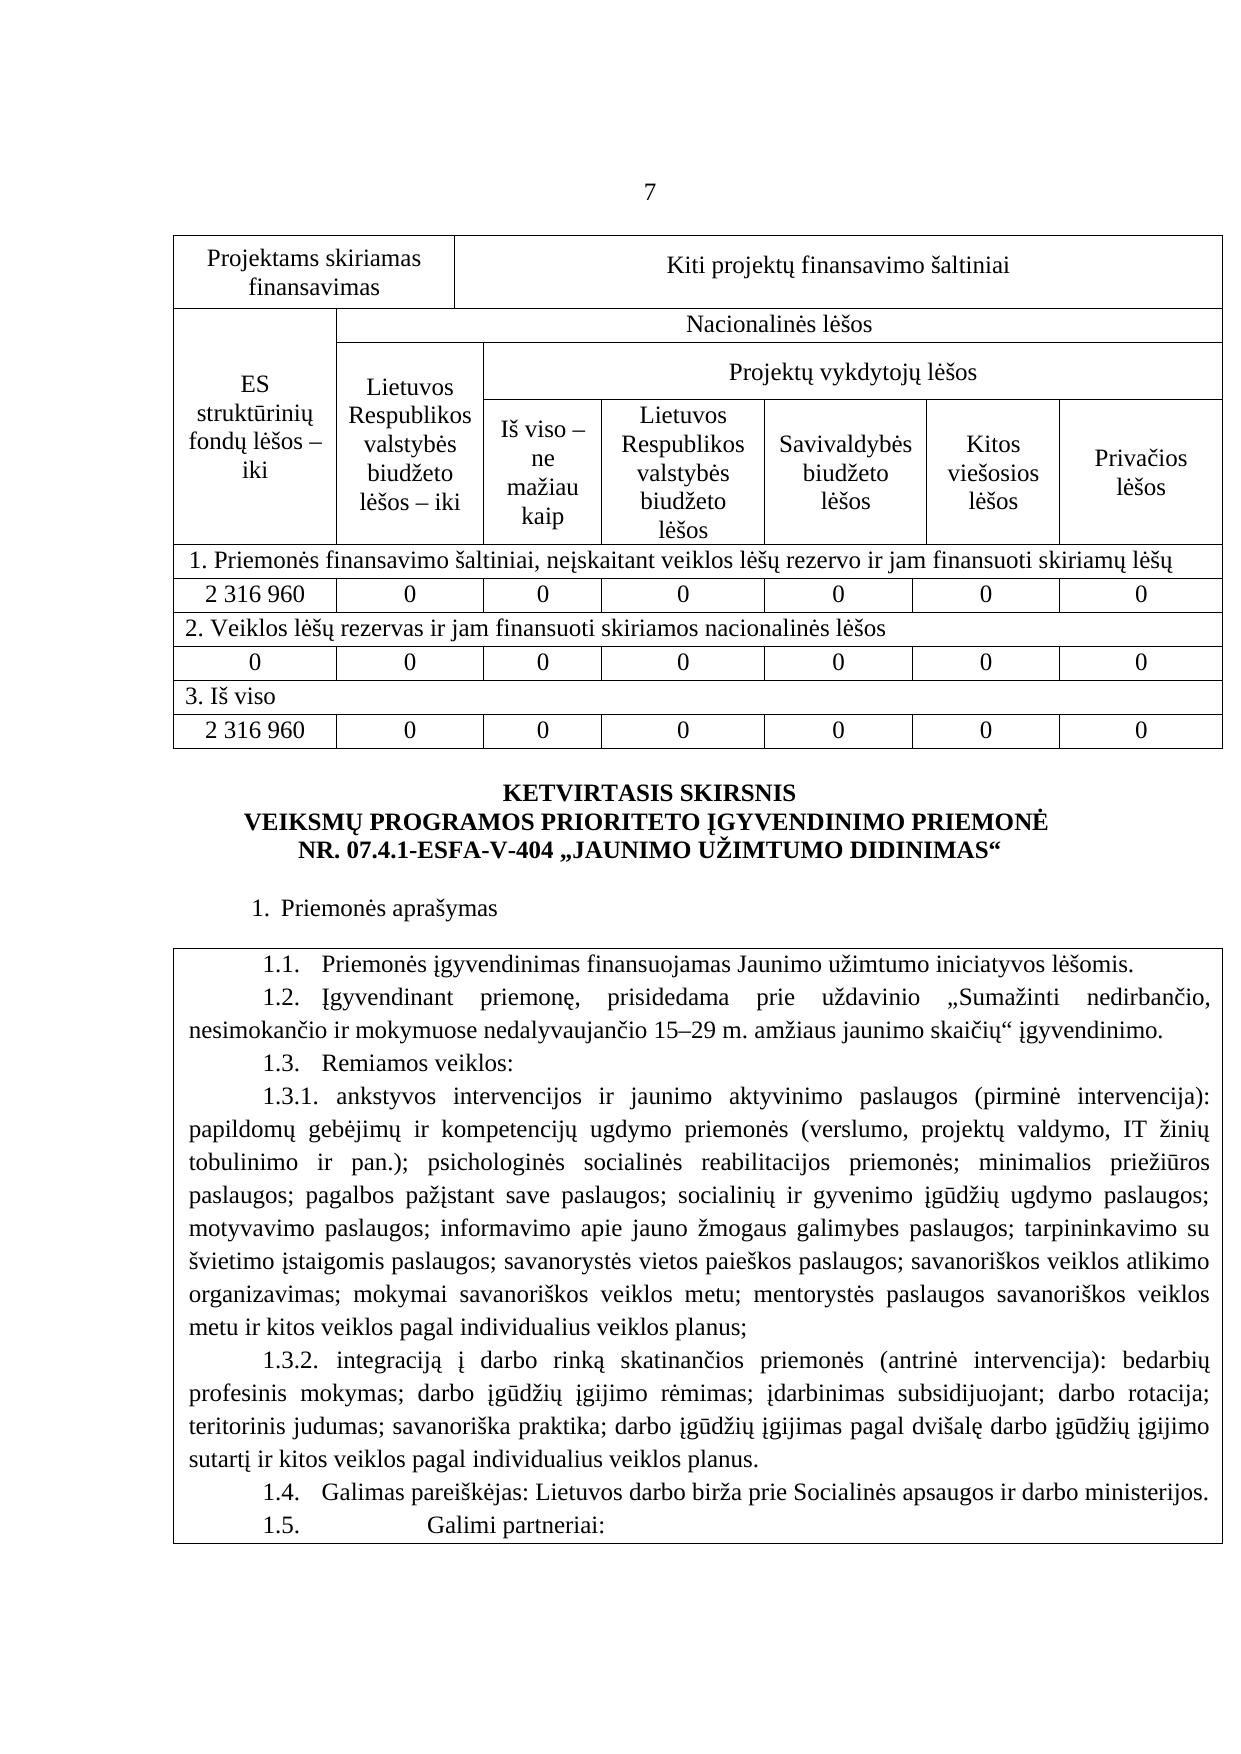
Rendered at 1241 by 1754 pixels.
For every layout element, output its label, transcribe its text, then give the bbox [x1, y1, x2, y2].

table_cell 0 [1060, 647, 1222, 680]
table_cell 1. Priemonės finansavimo šaltiniai, neįskaitant veiklos lėšų rezervo ir jam finansuoti skiriamų lėšų [174, 545, 1222, 578]
table_cell 0 [174, 647, 336, 680]
table_cell Privačios lėšos [1060, 400, 1222, 544]
table_cell 0 [602, 579, 764, 612]
table_cell 0 [337, 647, 483, 680]
table_header 1.1. Priemonės įgyvendinimas finansuojamas Jaunimo užimtumo iniciatyvos lėšomis. 1.2. Įgyvendinant priemonę, prisidedama prie uždavinio „Sumažinti nedirbančio, nesimokančio ir mokymuose nedalyvaujančio 15–29 m. amžiaus jaunimo skaičių“ įgyvendinimo. 1.3. Remiamos veiklos: 1.3.1. ankstyvos intervencijos ir jaunimo aktyvinimo paslaugos (pirminė intervencija): papildomų gebėjimų ir kompetencijų ugdymo priemonės (verslumo, projektų valdymo, IT žinių tobulinimo ir pan.); psichologinės socialinės reabilitacijos priemonės; minimalios priežiūros paslaugos; pagalbos pažįstant save paslaugos; socialinių ir gyvenimo įgūdžių ugdymo paslaugos; motyvavimo paslaugos; informavimo apie jauno žmogaus galimybes paslaugos; tarpininkavimo su švietimo įstaigomis paslaugos; savanorystės vietos paieškos paslaugos; savanoriškos veiklos atlikimo organizavimas; mokymai savanoriškos veiklos metu; mentorystės paslaugos savanoriškos veiklos metu ir kitos veiklos pagal individualius veiklos planus; 1.3.2. integraciją į darbo rinką skatinančios priemonės (antrinė intervencija): bedarbių profesinis mokymas; darbo įgūdžių įgijimo rėmimas; įdarbinimas subsidijuojant; darbo rotacija; teritorinis judumas; savanoriška praktika; darbo įgūdžių įgijimas pagal dvišalę darbo įgūdžių įgijimo sutartį ir kitos veiklos pagal individualius veiklos planus. 1.4. Galimas pareiškėjas: Lietuvos darbo birža prie Socialinės apsaugos ir darbo ministerijos. 1.5. Galimi partneriai: [174, 949, 1222, 1543]
table_cell 2 316 960 [174, 715, 336, 748]
table_cell Lietuvos Respublikos valstybės biudžeto lėšos – iki [337, 343, 483, 544]
table_cell 0 [765, 647, 912, 680]
table_cell 0 [913, 579, 1059, 612]
table_cell 0 [1060, 579, 1222, 612]
table_cell 0 [484, 647, 601, 680]
table_cell 0 [484, 579, 601, 612]
table_cell 0 [765, 715, 912, 748]
table_cell Iš viso – ne mažiau kaip [484, 400, 601, 544]
table_cell 0 [484, 715, 601, 748]
table_cell 0 [337, 579, 483, 612]
table_cell 0 [602, 647, 764, 680]
table_cell 0 [1060, 715, 1222, 748]
text 1. Priemonės aprašymas [251, 893, 1122, 922]
text KETVIRTASIS SKIRSNIS [177, 778, 1122, 807]
text VEIKSMŲ PROGRAMOS PRIORITETO ĮGYVENDINIMO PRIEMONĖ [177, 807, 1122, 836]
table_cell Kitos viešosios lėšos [927, 400, 1059, 544]
table_cell 2 316 960 [174, 579, 336, 612]
table_cell 0 [337, 715, 483, 748]
table_cell Nacionalinės lėšos [337, 309, 1222, 342]
table_cell Lietuvos Respublikos valstybės biudžeto lėšos [602, 400, 764, 544]
table_cell Projektų vykdytojų lėšos [484, 343, 1222, 399]
table_cell 0 [765, 579, 912, 612]
table_cell 0 [602, 715, 764, 748]
table_cell ES struktūrinių fondų lėšos – iki [174, 309, 336, 544]
table_cell 0 [913, 715, 1059, 748]
table_header Projektams skiriamas finansavimas [174, 236, 454, 308]
table_header Kiti projektų finansavimo šaltiniai [455, 236, 1222, 308]
text NR. 07.4.1-ESFA-V-404 „JAUNIMO UŽIMTUMO DIDINIMAS“ [177, 836, 1122, 864]
table_cell 3. Iš viso [174, 681, 1222, 714]
table_cell 0 [913, 647, 1059, 680]
table_cell 2. Veiklos lėšų rezervas ir jam finansuoti skiriamos nacionalinės lėšos [174, 613, 1222, 646]
table_cell Savivaldybės biudžeto lėšos [765, 400, 926, 544]
